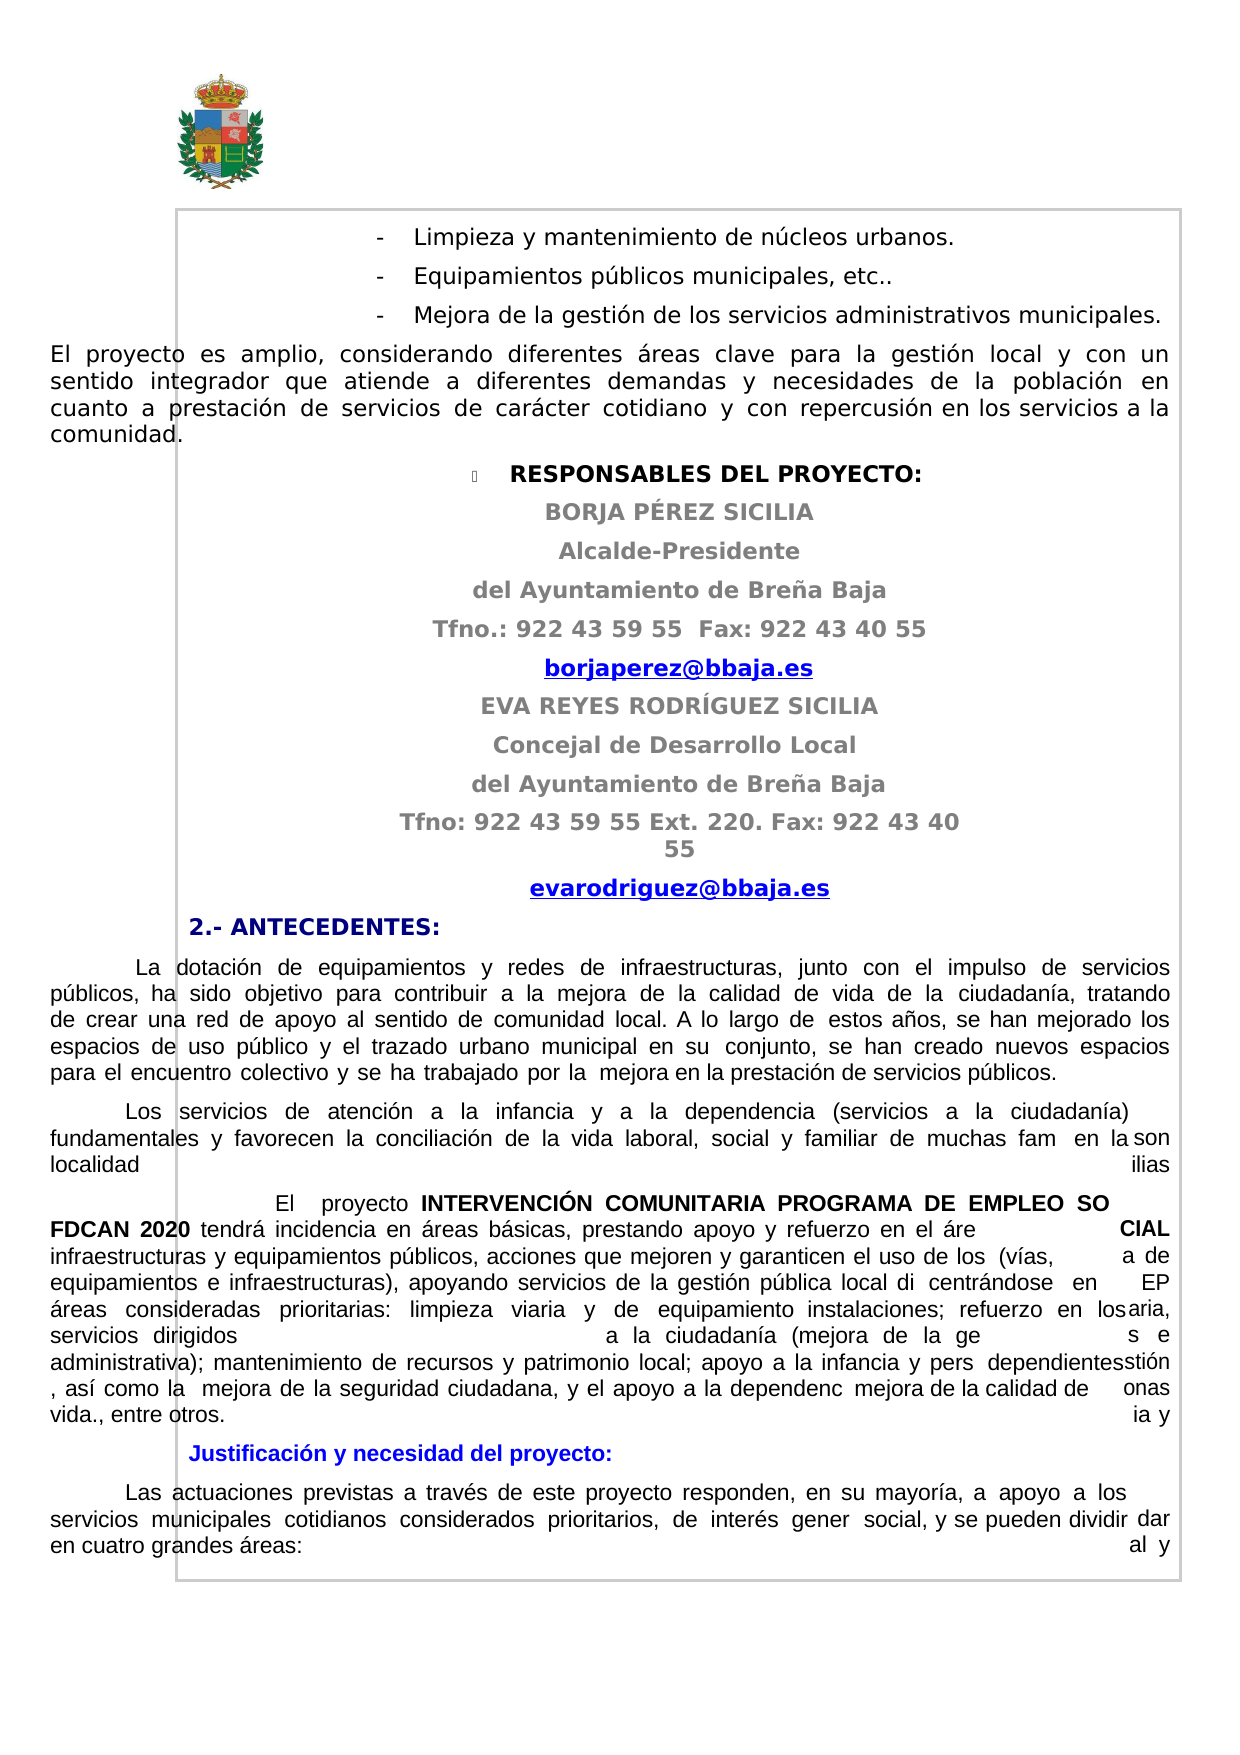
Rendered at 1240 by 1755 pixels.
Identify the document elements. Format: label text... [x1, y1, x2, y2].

text son ilias [1116, 1124, 1170, 1177]
text Tfno: 922 43 59 55 Ext. 220. Fax: 922 43 40 55 [380, 809, 978, 863]
text 2.- ANTECEDENTES: [188, 914, 1179, 941]
text La dotación de equipamientos y redes de infraestructuras, junto con el impulso de servicios públicos, ha sido objetivo para contribuir a la mejora de la calidad de vida de la ciudadanía, tratando de crear una red de apoyo al sentido de comunidad local. A lo largo de estos años, se han mejorado los espacios de uso público y el trazado urbano municipal en su conjunto, se han creado nuevos espacios para el encuentro colectivo y se ha trabajado por la mejora en la prestación de servicios públicos. [1116, 1073, 1183, 1719]
text dar al y [1128, 1505, 1170, 1558]
list Limpieza y mantenimiento de núcleos urbanos. [376, 224, 1179, 250]
subtitle Justificación y necesidad del proyecto: [188, 1440, 1116, 1467]
list Equipamientos públicos municipales, etc.. [376, 263, 1179, 289]
text El proyecto INTERVENCIÓN COMUNITARIA PROGRAMA DE EMPLEO SO [275, 1190, 1116, 1216]
text Las actuaciones previstas a través de este proyecto responden, en su mayoría, a apoyo a los servicios municipales cotidianos considerados prioritarios, de interés gener social, y se pueden dividir en cuatro grandes áreas: [178, 1479, 1116, 1558]
list Mejora de la gestión de los servicios administrativos municipales. [376, 302, 1179, 329]
text El proyecto es amplio, considerando diferentes áreas clave para la gestión local y con un sentido integrador que atiende a diferentes demandas y necesidades de la población en cuanto a prestación de servicios de carácter cotidiano y con repercusión en los servicios a la comunidad. [178, 341, 1170, 448]
text FDCAN 2020 tendrá incidencia en áreas básicas, prestando apoyo y refuerzo en el áre infraestructuras y equipamientos públicos, acciones que mejoren y garanticen el uso de los (vías, equipamientos e infraestructuras), apoyando servicios de la gestión pública local di centrándose en áreas consideradas prioritarias: limpieza viaria y de equipamiento instalaciones; refuerzo en los servicios dirigidos a la ciudadanía (mejora de la ge administrativa); mantenimiento de recursos y patrimonio local; apoyo a la infancia y pers dependientes , así como la mejora de la seguridad ciudadana, y el apoyo a la dependenc mejora de la calidad de vida., entre otros. [50, 1216, 175, 1428]
text borjaperez@bbaja.es EVA REYES RODRÍGUEZ SICILIA [480, 654, 879, 720]
text Los servicios de atención a la infancia y a la dependencia (servicios a la ciudadanía) fundamentales y favorecen la conciliación de la vida laboral, social y familiar de muchas fam en la localidad [178, 1098, 1116, 1177]
text aria, s e stión onas ia y [1119, 1295, 1170, 1427]
text del Ayuntamiento de Breña Baja Tfno.: 922 43 59 55 Fax: 922 43 40 55 [431, 577, 927, 643]
text Las actuaciones previstas a través de este proyecto responden, en su mayoría, a apoyo a los servicios municipales cotidianos considerados prioritarios, de interés gener social, y se pueden dividir en cuatro grandes áreas: [50, 1479, 175, 1558]
text Concejal de Desarrollo Local del Ayuntamiento de Breña Baja [471, 732, 892, 797]
text a de EP [1121, 1242, 1170, 1295]
text FDCAN 2020 tendrá incidencia en áreas básicas, prestando apoyo y refuerzo en el áre infraestructuras y equipamientos públicos, acciones que mejoren y garanticen el uso de los (vías, equipamientos e infraestructuras), apoyando servicios de la gestión pública local di centrándose en áreas consideradas prioritarias: limpieza viaria y de equipamiento instalaciones; refuerzo en los servicios dirigidos a la ciudadanía (mejora de la ge administrativa); mantenimiento de recursos y patrimonio local; apoyo a la infancia y pers dependientes , así como la mejora de la seguridad ciudadana, y el apoyo a la dependenc mejora de la calidad de vida., entre otros. [178, 1216, 1116, 1428]
subtitle  RESPONSABLES DEL PROYECTO: BORJA PÉREZ SICILIA [472, 461, 925, 526]
text Los servicios de atención a la infancia y a la dependencia (servicios a la ciudadanía) fundamentales y favorecen la conciliación de la vida laboral, social y familiar de muchas fam en la localidad [50, 1098, 175, 1177]
text CIAL [1116, 1216, 1170, 1242]
text El proyecto es amplio, considerando diferentes áreas clave para la gestión local y con un sentido integrador que atiende a diferentes demandas y necesidades de la población en cuanto a prestación de servicios de carácter cotidiano y con repercusión en los servicios a la comunidad. [50, 341, 175, 448]
text [1182, 914, 1196, 941]
text Alcalde-Presidente [380, 538, 979, 565]
text evarodriguez@bbaja.es [380, 875, 979, 902]
text La dotación de equipamientos y redes de infraestructuras, junto con el impulso de servicios públicos, ha sido objetivo para contribuir a la mejora de la calidad de vida de la ciudadanía, tratando de crear una red de apoyo al sentido de comunidad local. A lo largo de estos años, se han mejorado los espacios de uso público y el trazado urbano municipal en su conjunto, se han creado nuevos espacios para el encuentro colectivo y se ha trabajado por la mejora en la prestación de servicios públicos. [50, 953, 175, 1086]
text La dotación de equipamientos y redes de infraestructuras, junto con el impulso de servicios públicos, ha sido objetivo para contribuir a la mejora de la calidad de vida de la ciudadanía, tratando de crear una red de apoyo al sentido de comunidad local. A lo largo de estos años, se han mejorado los espacios de uso público y el trazado urbano municipal en su conjunto, se han creado nuevos espacios para el encuentro colectivo y se ha trabajado por la mejora en la prestación de servicios públicos. [178, 953, 1179, 1579]
